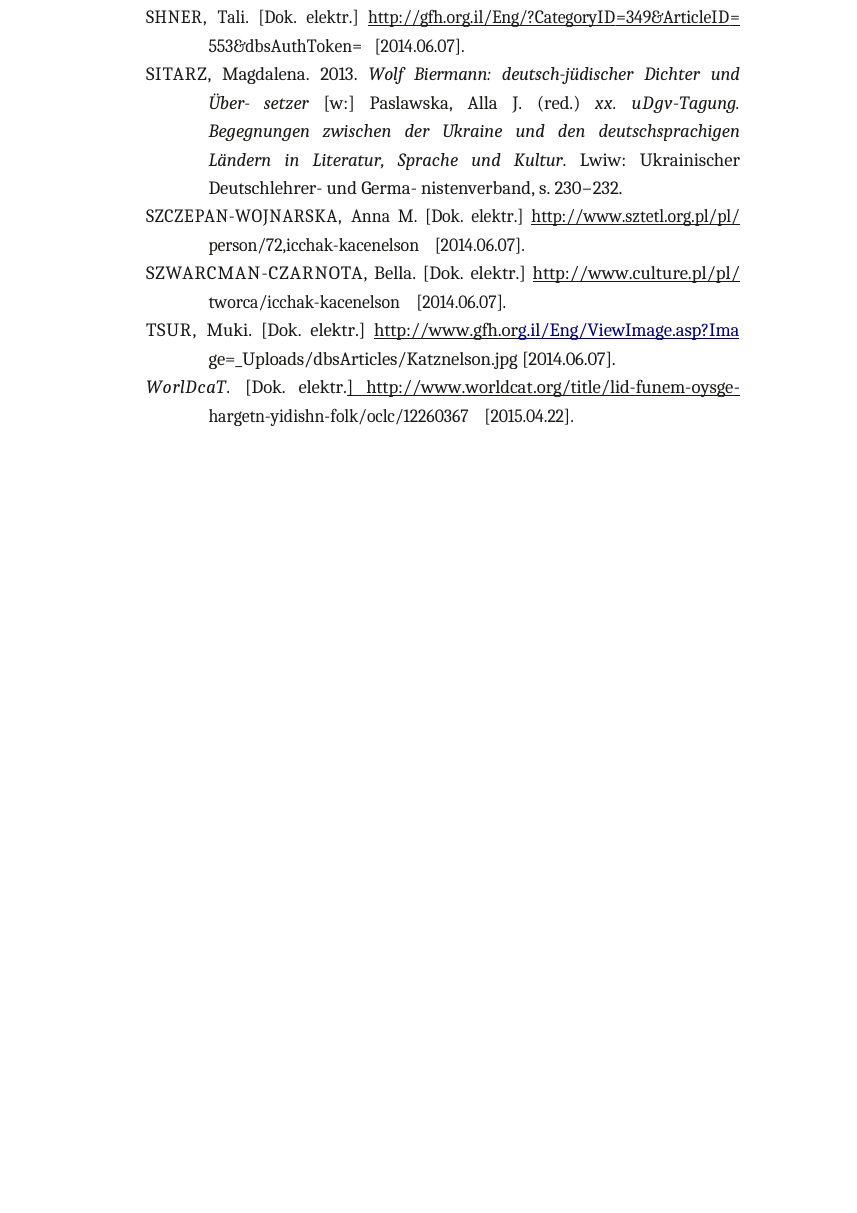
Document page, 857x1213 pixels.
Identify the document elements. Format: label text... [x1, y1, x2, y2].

text TSUR, Muki. [Dok. elektr.] http://www.gfh.org.il/Eng/ViewImage.asp?Ima ge=_Uploads/dbsArticles/Katznelson.jpg [2014.06.07]. [146, 320, 739, 370]
text SHNER, Tali. [Dok. elektr.] http://gfh.org.il/Eng/?CategoryID=349&ArticleID= 553&dbsAuthToken= [2014.06.07]. [146, 7, 739, 57]
text WorlDcaT. [Dok. elektr.] http://www.worldcat.org/title/lid-funem-oysge- hargetn-yidishn-folk/oclc/12260367 [2015.04.22]. [146, 377, 740, 427]
text SZWARCMAN-CZARNOTA, Bella. [Dok. elektr.] http://www.culture.pl/pl/ tworca/icchak-kacenelson [2014.06.07]. [146, 263, 740, 313]
text SITARZ, Magdalena. 2013. Wolf Biermann: deutsch-jüdischer Dichter und Über- setzer [w:] Paslawska, Alla J. (red.) xx. uDgv-Tagung. Begegnungen zwischen der Ukraine und den deutschsprachigen Ländern in Literatur, Sprache und Kultur. Lwiw: Ukrainischer Deutschlehrer- und Germa- nistenverband, s. 230–232. [146, 64, 740, 199]
text SZCZEPAN-WOJNARSKA, Anna M. [Dok. elektr.] http://www.sztetl.org.pl/pl/ person/72,icchak-kacenelson [2014.06.07]. [146, 206, 740, 256]
